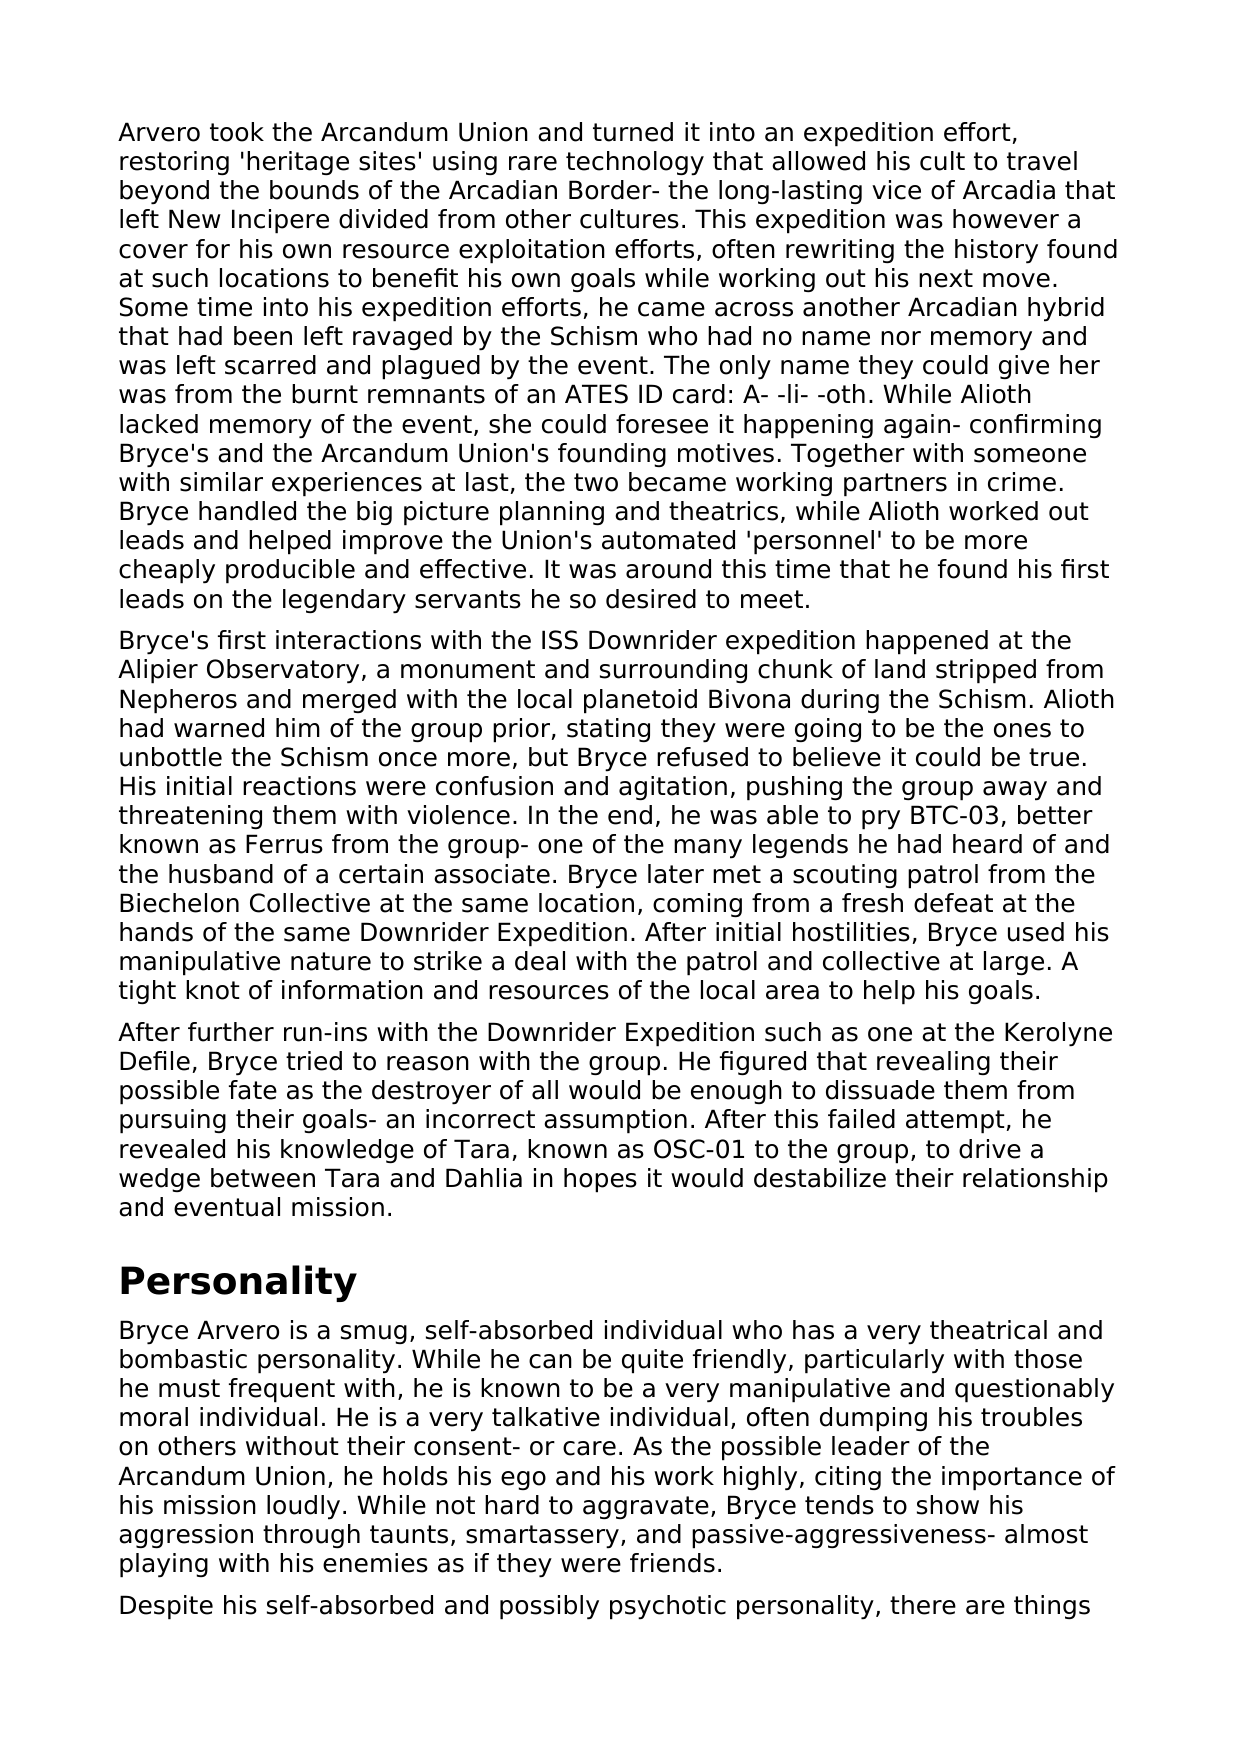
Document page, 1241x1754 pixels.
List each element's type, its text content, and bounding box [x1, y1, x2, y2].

text Arvero took the Arcandum Union and turned it into an expedition effort, restoring 'heritage sites' using rare technology that allowed his cult to travel beyond the bounds of the Arcadian Border- the long-lasting vice of Arcadia that left New Incipere divided from other cultures. This expedition was however a cover for his own resource exploitation efforts, often rewriting the history found at such locations to benefit his own goals while working out his next move. Some time into his expedition efforts, he came across another Arcadian hybrid that had been left ravaged by the Schism who had no name nor memory and was left scarred and plagued by the event. The only name they could give her was from the burnt remnants of an ATES ID card: A- -li- -oth. While Alioth lacked memory of the event, she could foresee it happening again- confirming Bryce's and the Arcandum Union's founding motives. Together with someone with similar experiences at last, the two became working partners in crime. Bryce handled the big picture planning and theatrics, while Alioth worked out leads and helped improve the Union's automated 'personnel' to be more cheaply producible and effective. It was around this time that he found his first leads on the legendary servants he so desired to meet. [118, 118, 1122, 614]
subtitle Personality [118, 1260, 1122, 1303]
text After further run-ins with the Downrider Expedition such as one at the Kerolyne Defile, Bryce tried to reason with the group. He figured that revealing their possible fate as the destroyer of all would be enough to dissuade them from pursuing their goals- an incorrect assumption. After this failed attempt, he revealed his knowledge of Tara, known as OSC-01 to the group, to drive a wedge between Tara and Dahlia in hopes it would destabilize their relationship and eventual mission. [118, 1018, 1122, 1222]
text Bryce Arvero is a smug, self-absorbed individual who has a very theatrical and bombastic personality. While he can be quite friendly, particularly with those he must frequent with, he is known to be a very manipulative and questionably moral individual. He is a very talkative individual, often dumping his troubles on others without their consent- or care. As the possible leader of the Arcandum Union, he holds his ego and his work highly, citing the importance of his mission loudly. While not hard to aggravate, Bryce tends to show his aggression through taunts, smartassery, and passive-aggressiveness- almost playing with his enemies as if they were friends. [118, 1316, 1122, 1578]
text Bryce's first interactions with the ISS Downrider expedition happened at the Alipier Observatory, a monument and surrounding chunk of land stripped from Nepheros and merged with the local planetoid Bivona during the Schism. Alioth had warned him of the group prior, stating they were going to be the ones to unbottle the Schism once more, but Bryce refused to believe it could be true. His initial reactions were confusion and agitation, pushing the group away and threatening them with violence. In the end, he was able to pry BTC-03, better known as Ferrus from the group- one of the many legends he had heard of and the husband of a certain associate. Bryce later met a scouting patrol from the Biechelon Collective at the same location, coming from a fresh defeat at the hands of the same Downrider Expedition. After initial hostilities, Bryce used his manipulative nature to strike a deal with the patrol and collective at large. A tight knot of information and resources of the local area to help his goals. [118, 626, 1122, 1006]
text Despite his self-absorbed and possibly psychotic personality, there are things [118, 1591, 1122, 1620]
